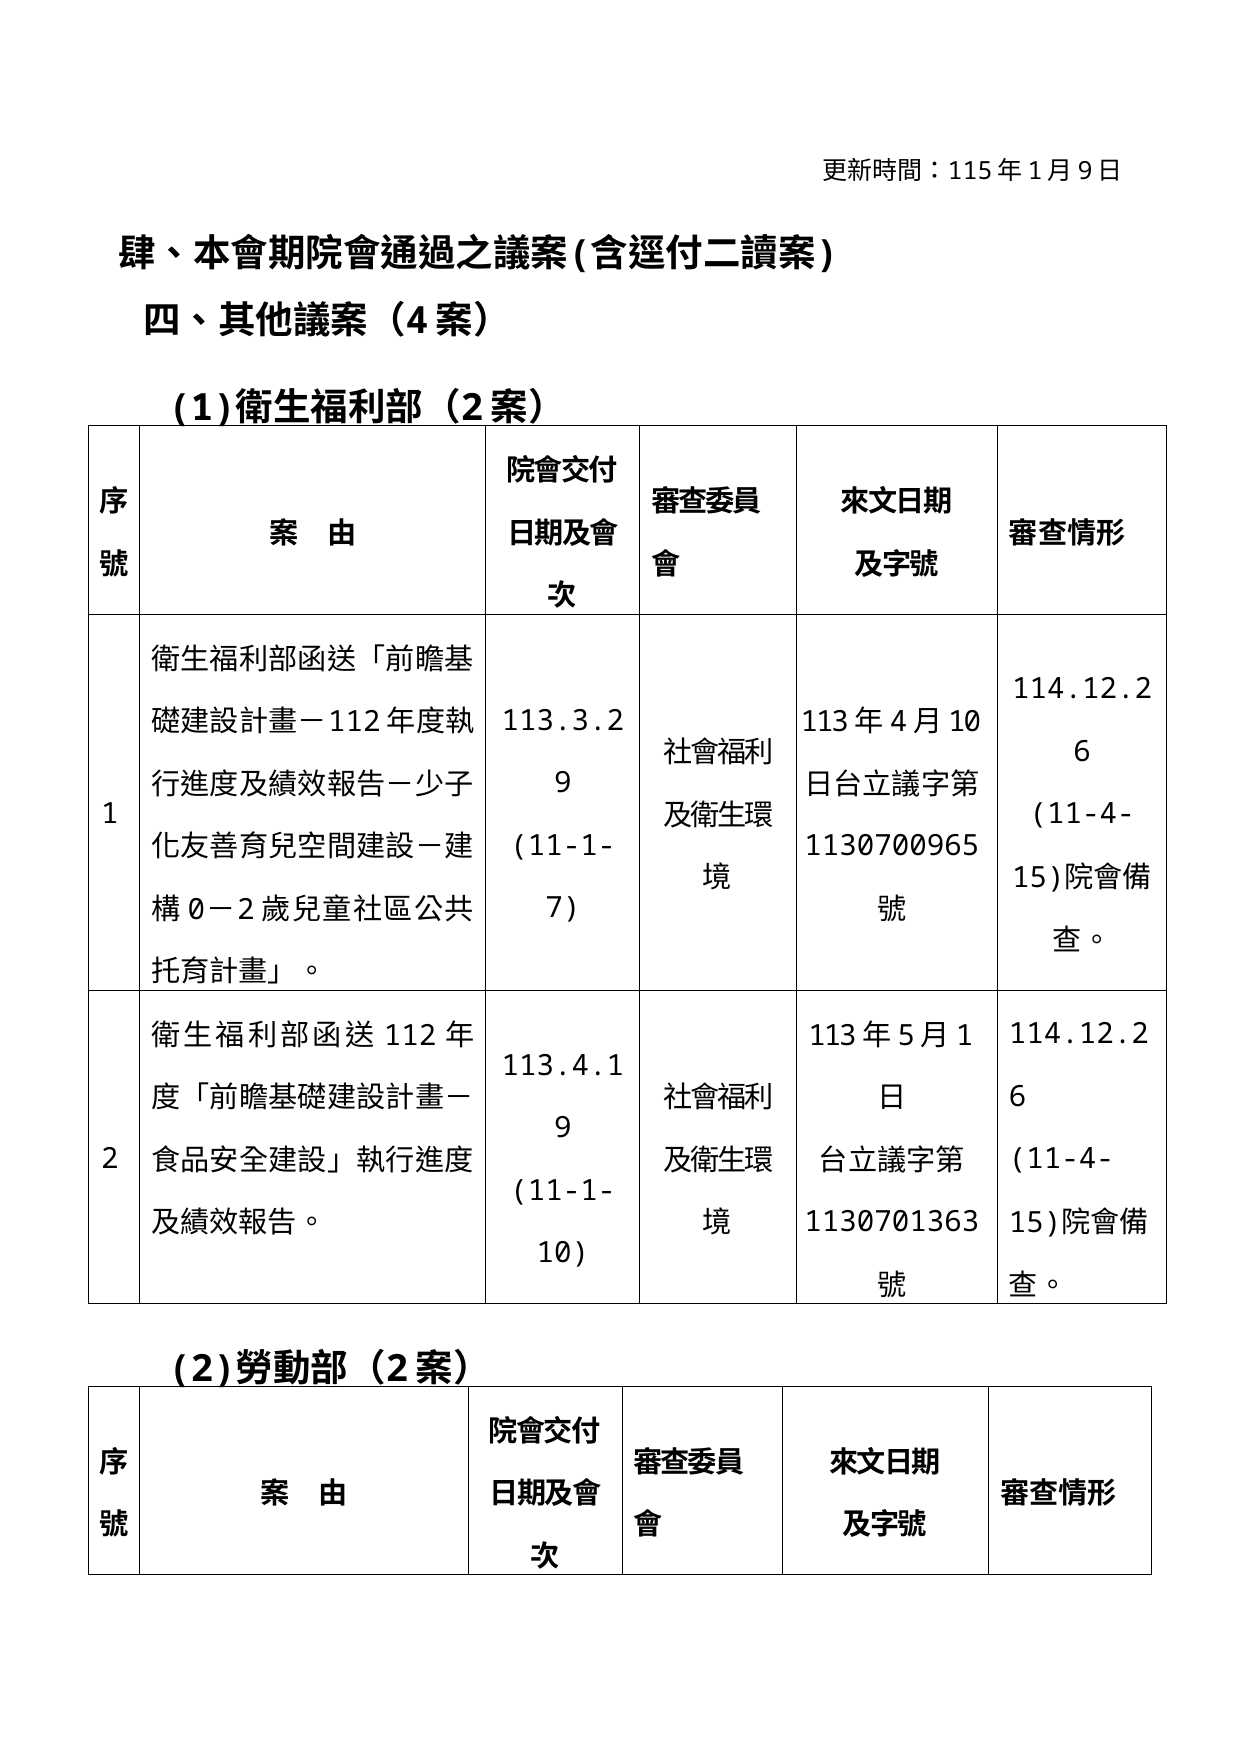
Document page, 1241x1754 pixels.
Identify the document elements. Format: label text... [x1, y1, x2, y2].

table_cell 113年5月1日 台立議字第1130701363號 [797, 991, 997, 1303]
table_header 院會交付 日期及會次 [469, 1387, 622, 1574]
table_header 案 由 [140, 1387, 468, 1574]
subtitle 四、其他議案（4案） [143, 289, 1122, 344]
table_header 審查委員會 [640, 426, 796, 614]
table_header 院會交付 日期及會次 [486, 426, 639, 614]
list 衛生福利部（2案） [168, 363, 1122, 425]
table_cell 社會福利及衛生環境 [640, 615, 796, 990]
table_header 來文日期 及字號 [797, 426, 997, 614]
table_cell 衛生福利部函送「前瞻基礎建設計畫－112年度執行進度及績效報告－少子化友善育兒空間建設－建構0－2歲兒童社區公共托育計畫」。 [140, 615, 485, 990]
table_cell 114.12.26 (11-4-15)院會備查。 [998, 615, 1166, 990]
table_cell 113.4.19 (11-1-10) [486, 991, 639, 1303]
table_header 序號 [89, 426, 139, 614]
list 勞動部（2案） [168, 1323, 1122, 1386]
table_cell 113.3.29 (11-1-7) [486, 615, 639, 990]
table_header 序號 [89, 1387, 139, 1574]
table_cell 社會福利及衛生環境 [640, 991, 796, 1303]
table_header 審查情形 [998, 426, 1166, 614]
table_cell [89, 991, 139, 1303]
table_cell 113年4月10日台立議字第1130700965號 [797, 615, 997, 990]
table_cell [89, 615, 139, 990]
table_header 審查情形 [989, 1387, 1151, 1574]
text 更新時間：115年1月9日 [118, 127, 1122, 189]
table_header 來文日期 及字號 [783, 1387, 988, 1574]
table_cell 衛生福利部函送112年度「前瞻基礎建設計畫－食品安全建設」執行進度及績效報告。 [140, 991, 485, 1303]
table_header 審查委員會 [623, 1387, 782, 1574]
table_header 案 由 [140, 426, 485, 614]
table_cell 114.12.26 (11-4-15)院會備查。 [998, 991, 1166, 1303]
subtitle 肆、本會期院會通過之議案(含逕付二讀案) [118, 208, 1122, 271]
